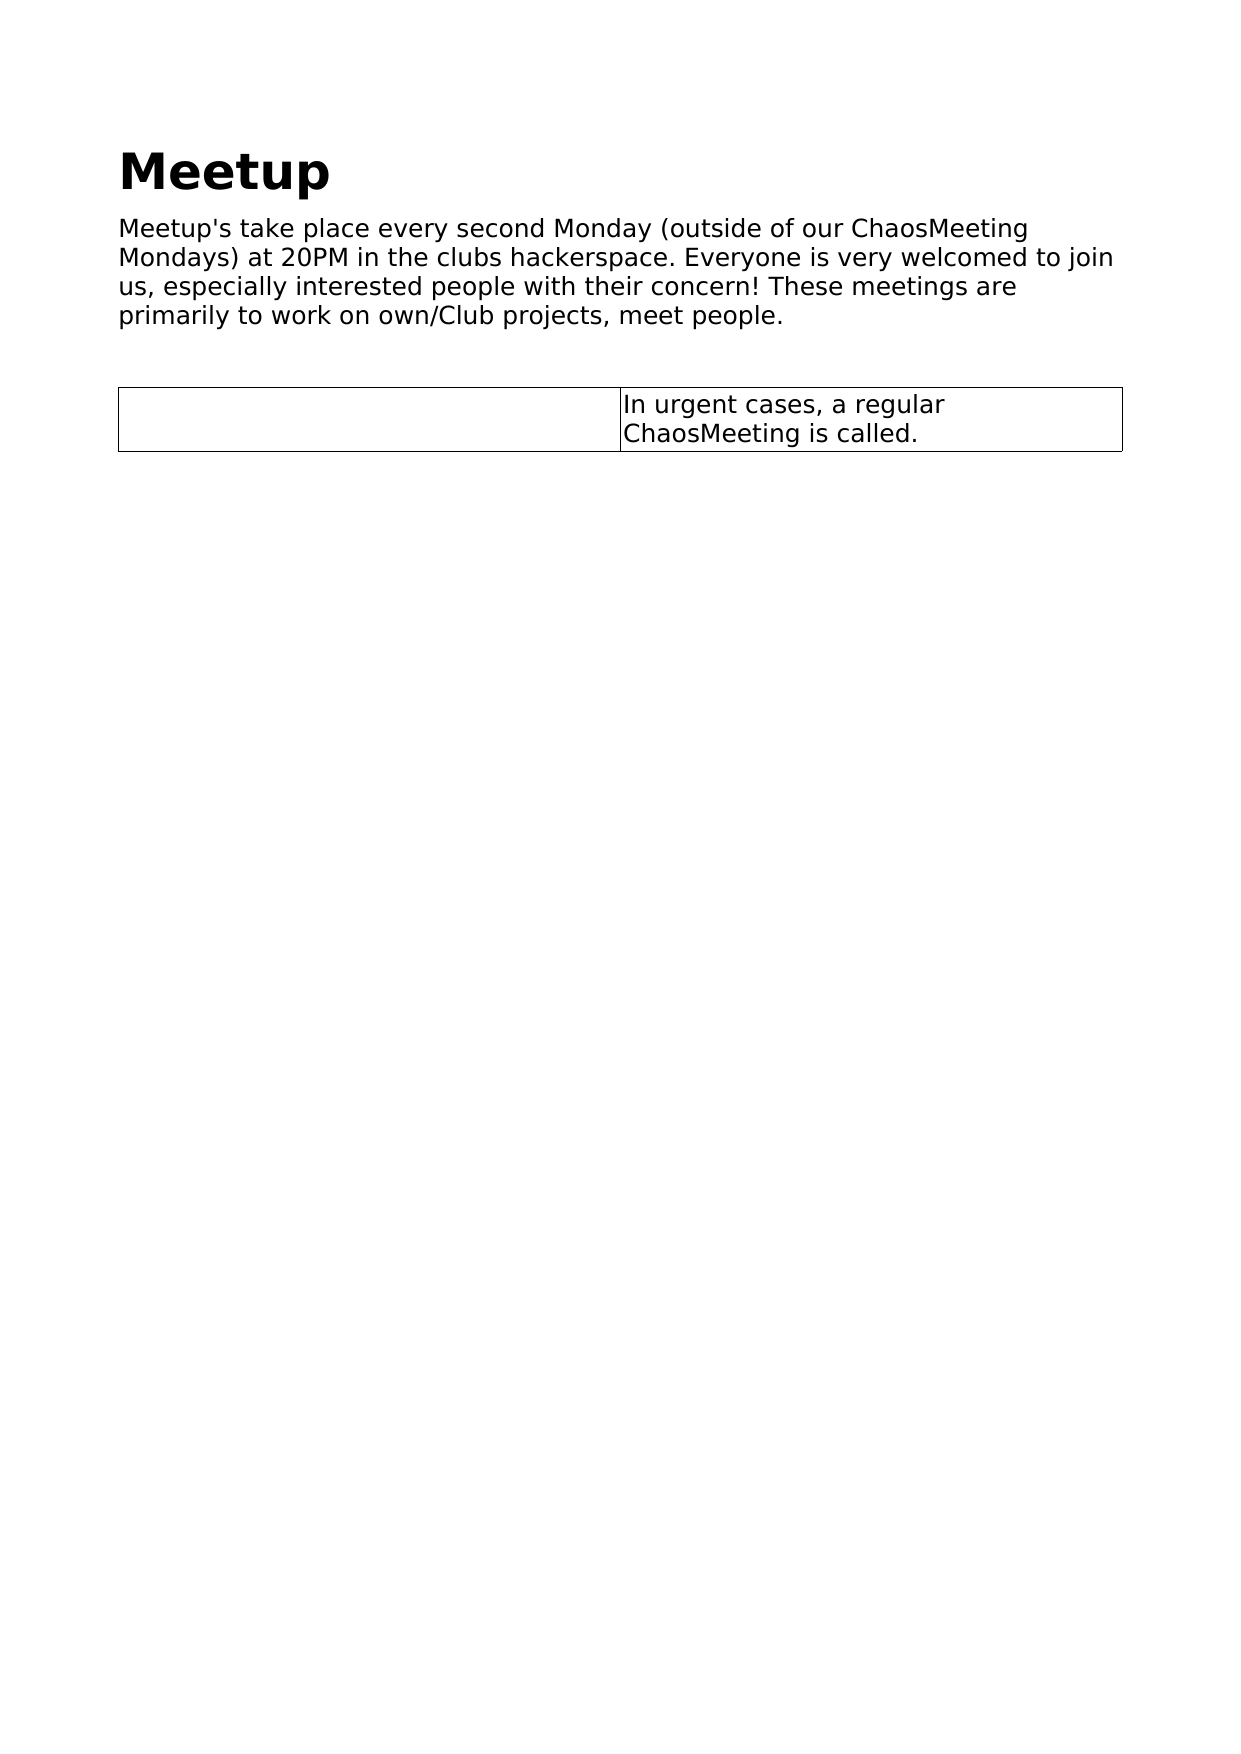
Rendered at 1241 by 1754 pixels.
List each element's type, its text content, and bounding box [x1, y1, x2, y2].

text Meetup's take place every second Monday (outside of our ChaosMeeting Mondays) at 20PM in the clubs hackerspace. Everyone is very welcomed to join us, especially interested people with their concern! These meetings are primarily to work on own/Club projects, meet people. [118, 214, 1122, 360]
table_header In urgent cases, a regular ChaosMeeting is called. [621, 388, 1122, 451]
subtitle Meetup [118, 143, 1122, 201]
table_header [119, 388, 620, 451]
